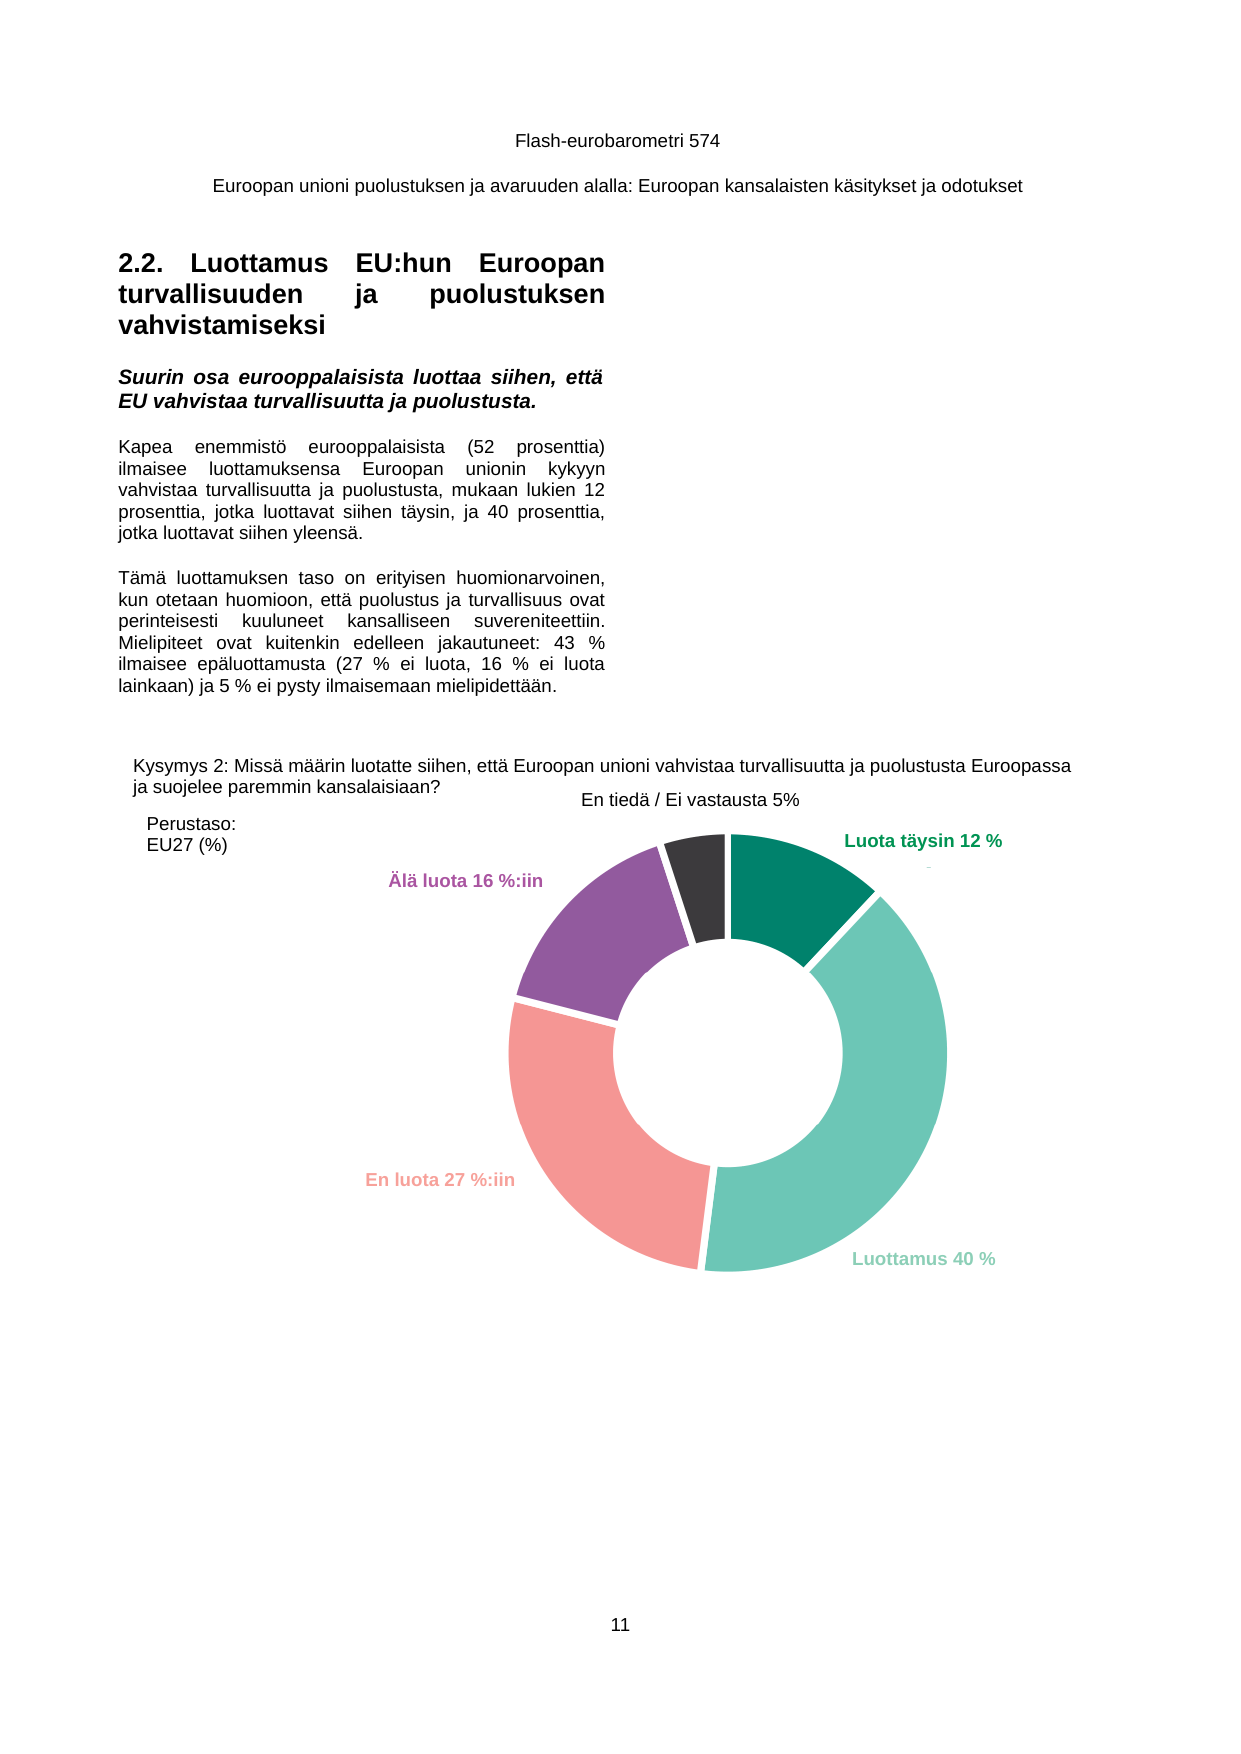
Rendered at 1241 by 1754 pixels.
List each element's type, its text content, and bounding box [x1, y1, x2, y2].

text Kapea enemmistö eurooppalaisista (52 prosenttia) ilmaisee luottamuksensa Euroopan unionin kykyyn vahvistaa turvallisuutta ja puolustusta, mukaan lukien 12 prosenttia, jotka luottavat siihen täysin, ja 40 prosenttia, jotka luottavat siihen yleensä. [118, 436, 605, 543]
subtitle 2.2. Luottamus EU:hun Euroopan turvallisuuden ja puolustuksen vahvistamiseksi [118, 247, 605, 340]
picture [500, 821, 956, 1276]
text Tämä luottamuksen taso on erityisen huomionarvoinen, kun otetaan huomioon, että puolustus ja turvallisuus ovat perinteisesti kuuluneet kansalliseen suvereniteettiin. Mielipiteet ovat kuitenkin edelleen jakautuneet: 43 % ilmaisee epäluottamusta (27 % ei luota, 16 % ei luota lainkaan) ja 5 % ei pysty ilmaisemaan mielipidettään. [118, 567, 605, 696]
text Suurin osa eurooppalaisista luottaa siihen, että EU vahvistaa turvallisuutta ja puolustusta. [118, 364, 605, 412]
